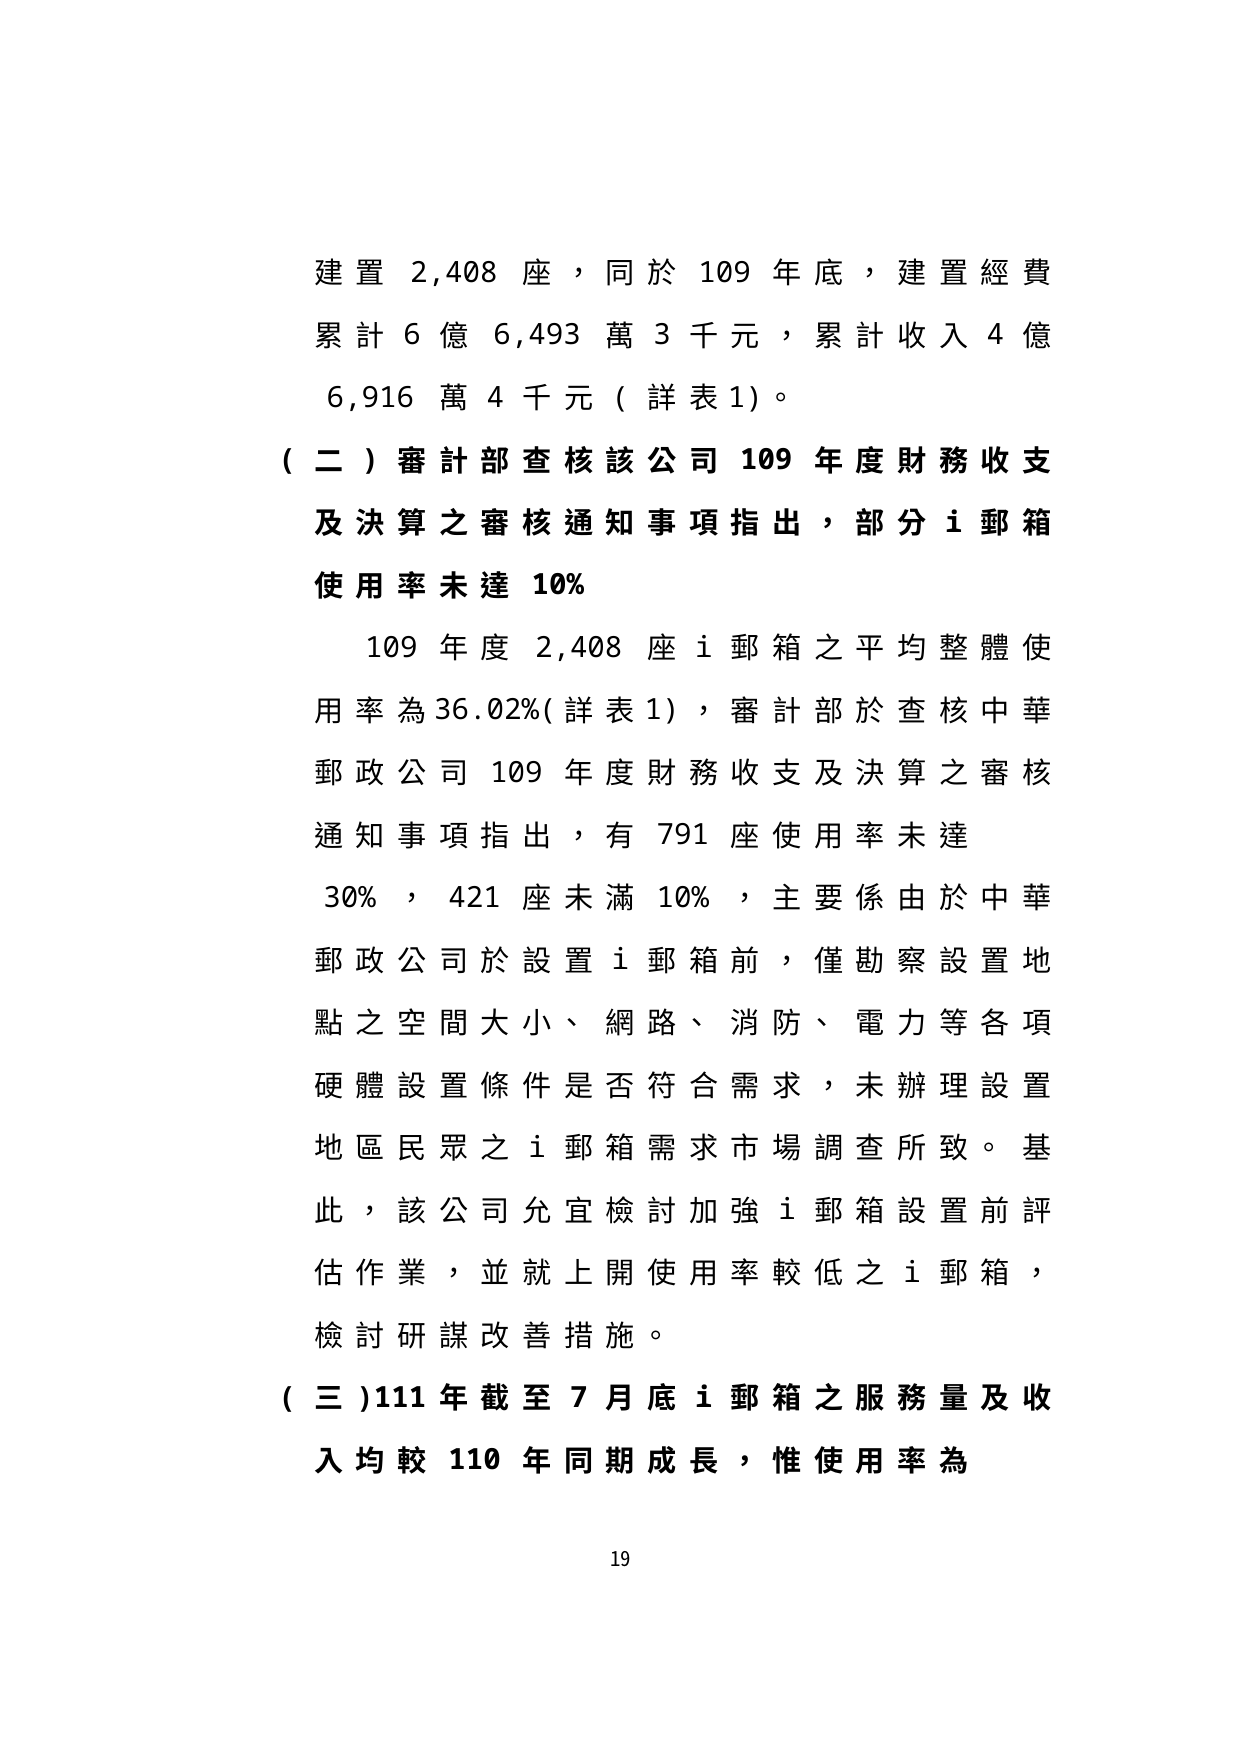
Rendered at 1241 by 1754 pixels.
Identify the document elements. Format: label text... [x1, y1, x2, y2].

text (三)111年截至7月底i郵箱之服務量及收入均較110年同期成長，惟使用率為 [242, 1354, 1058, 1479]
text 109年度2,408座i郵箱之平均整體使用率為36.02%(詳表1)，審計部於查核中華郵政公司109年度財務收支及決算之審核通知事項指出，有791座使用率未達30%，421座未滿10%，主要係由於中華郵政公司於設置i郵箱前，僅勘察設置地點之空間大小、網路、消防、電力等各項硬體設置條件是否符合需求，未辦理設置地區民眾之i郵箱需求市場調查所致。基此，該公司允宜檢討加強i郵箱設置前評估作業，並就上開使用率較低之i郵箱，檢討研謀改善措施。 [271, 604, 1058, 1354]
text (二)審計部查核該公司109年度財務收支及決算之審核通知事項指出，部分i郵箱使用率未達10% [242, 417, 1058, 604]
text 建置2,408座，同於109年底，建置經費累計6億6,493萬3千元，累計收入4億6,916萬4千元(詳表1)。 [271, 229, 1058, 417]
